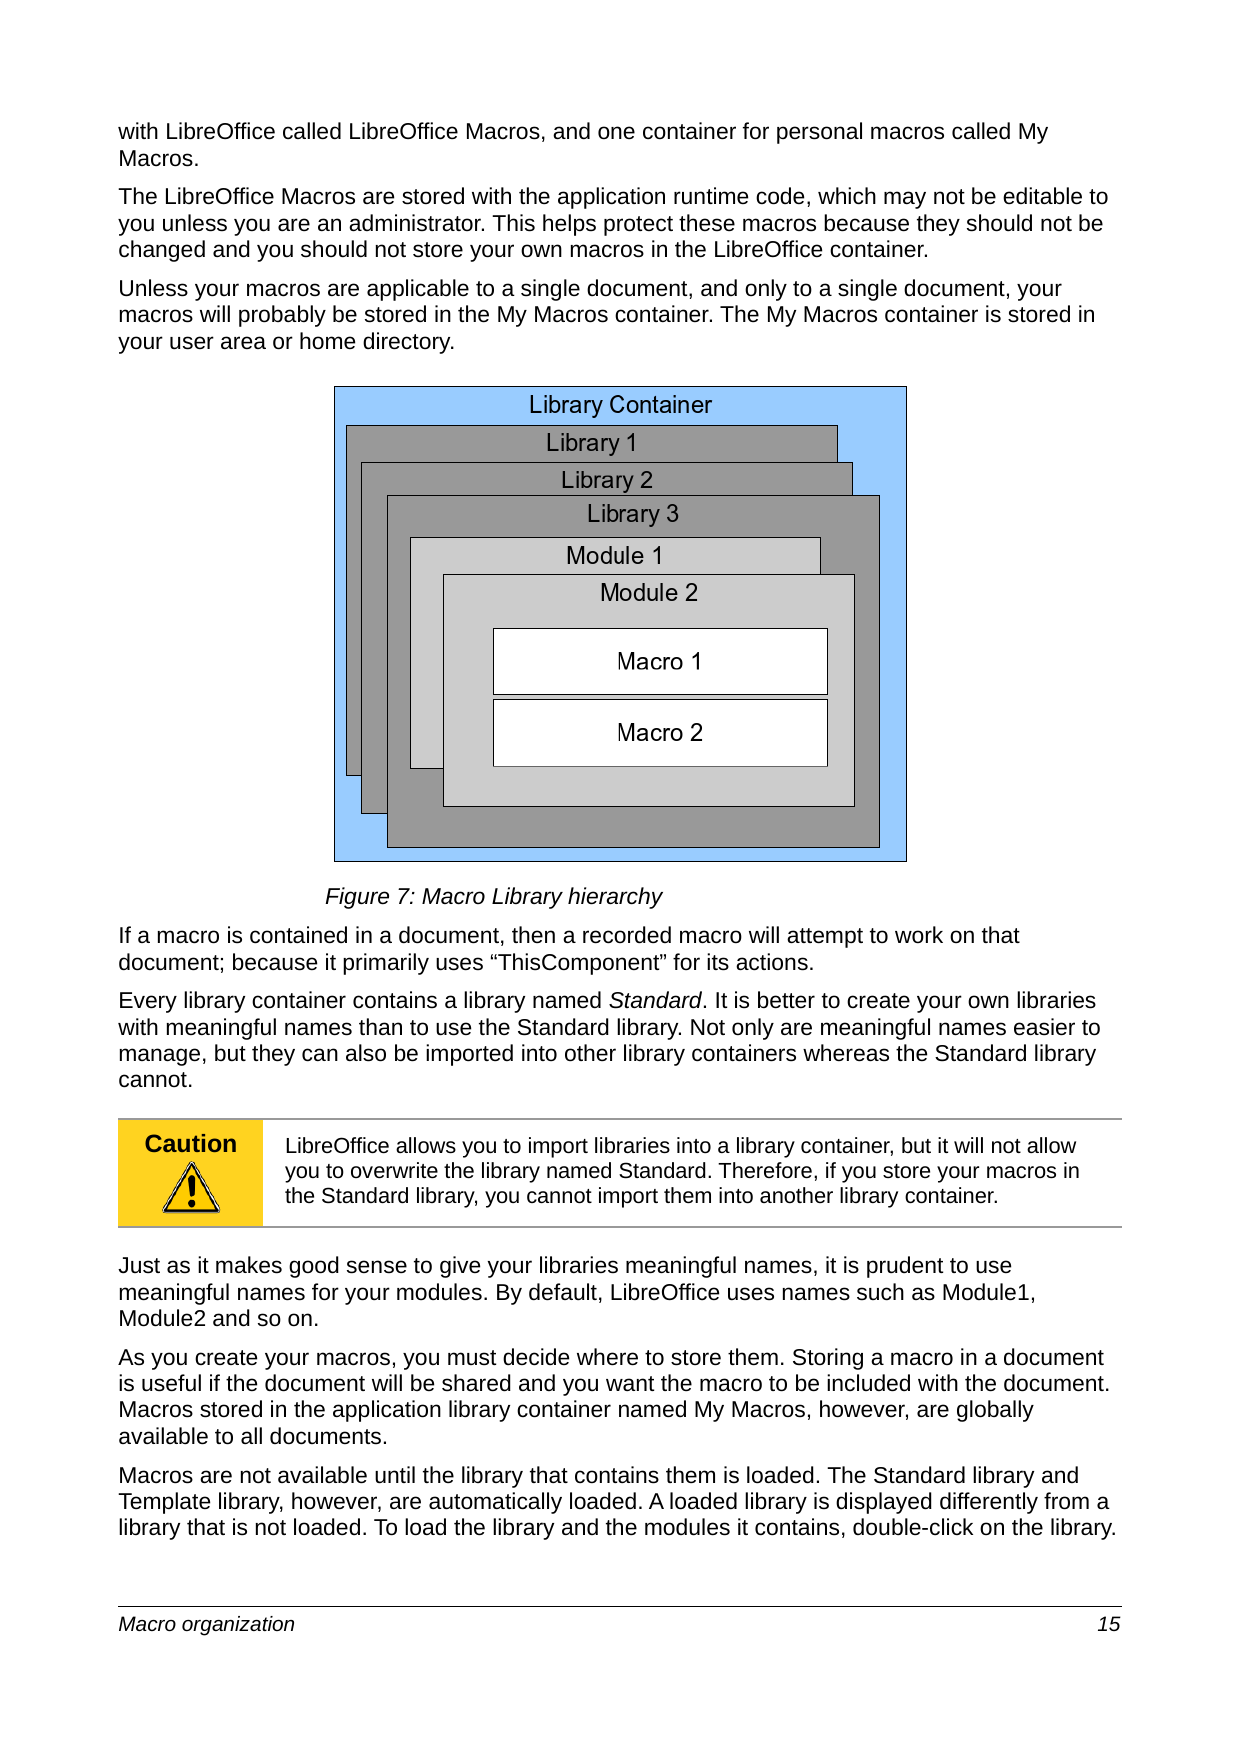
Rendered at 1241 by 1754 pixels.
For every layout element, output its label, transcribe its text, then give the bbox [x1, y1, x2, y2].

picture [158, 1157, 224, 1217]
text Figure 7: Macro Library hierarchy [325, 883, 915, 909]
text with LibreOffice called LibreOffice Macros, and one container for personal macros called My Macros. [118, 118, 1122, 171]
table_header Caution [118, 1120, 263, 1226]
picture [325, 378, 916, 864]
text Just as it makes good sense to give your libraries meaningful names, it is prudent to use meaningful names for your modules. By default, LibreOffice uses names such as Module1, Module2 and so on. [118, 1252, 1122, 1331]
text Macros are not available until the library that contains them is loaded. The Standard library and Template library, however, are automatically loaded. A loaded library is displayed differently from a library that is not loaded. To load the library and the modules it contains, double-click on the library. [118, 1462, 1122, 1541]
text The LibreOffice Macros are stored with the application runtime code, which may not be editable to you unless you are an administrator. This helps protect these macros because they should not be changed and you should not store your own macros in the LibreOffice container. [118, 183, 1122, 262]
text If a macro is contained in a document, then a recorded macro will attempt to work on that document; because it primarily uses “ThisComponent” for its actions. [118, 922, 1122, 975]
table_header LibreOffice allows you to import libraries into a library container, but it will not allow you to overwrite the library named Standard. Therefore, if you store your macros in the Standard library, you cannot import them into another library container. [264, 1120, 1122, 1226]
text Every library container contains a library named Standard. It is better to create your own libraries with meaningful names than to use the Standard library. Not only are meaningful names easier to manage, but they can also be imported into other library containers whereas the Standard library cannot. [118, 987, 1122, 1093]
text Unless your macros are applicable to a single document, and only to a single document, your macros will probably be stored in the My Macros container. The My Macros container is stored in your user area or home directory. [118, 275, 1122, 354]
text As you create your macros, you must decide where to store them. Storing a macro in a document is useful if the document will be shared and you want the macro to be included with the document. Macros stored in the application library container named My Macros, however, are globally available to all documents. [118, 1344, 1122, 1449]
